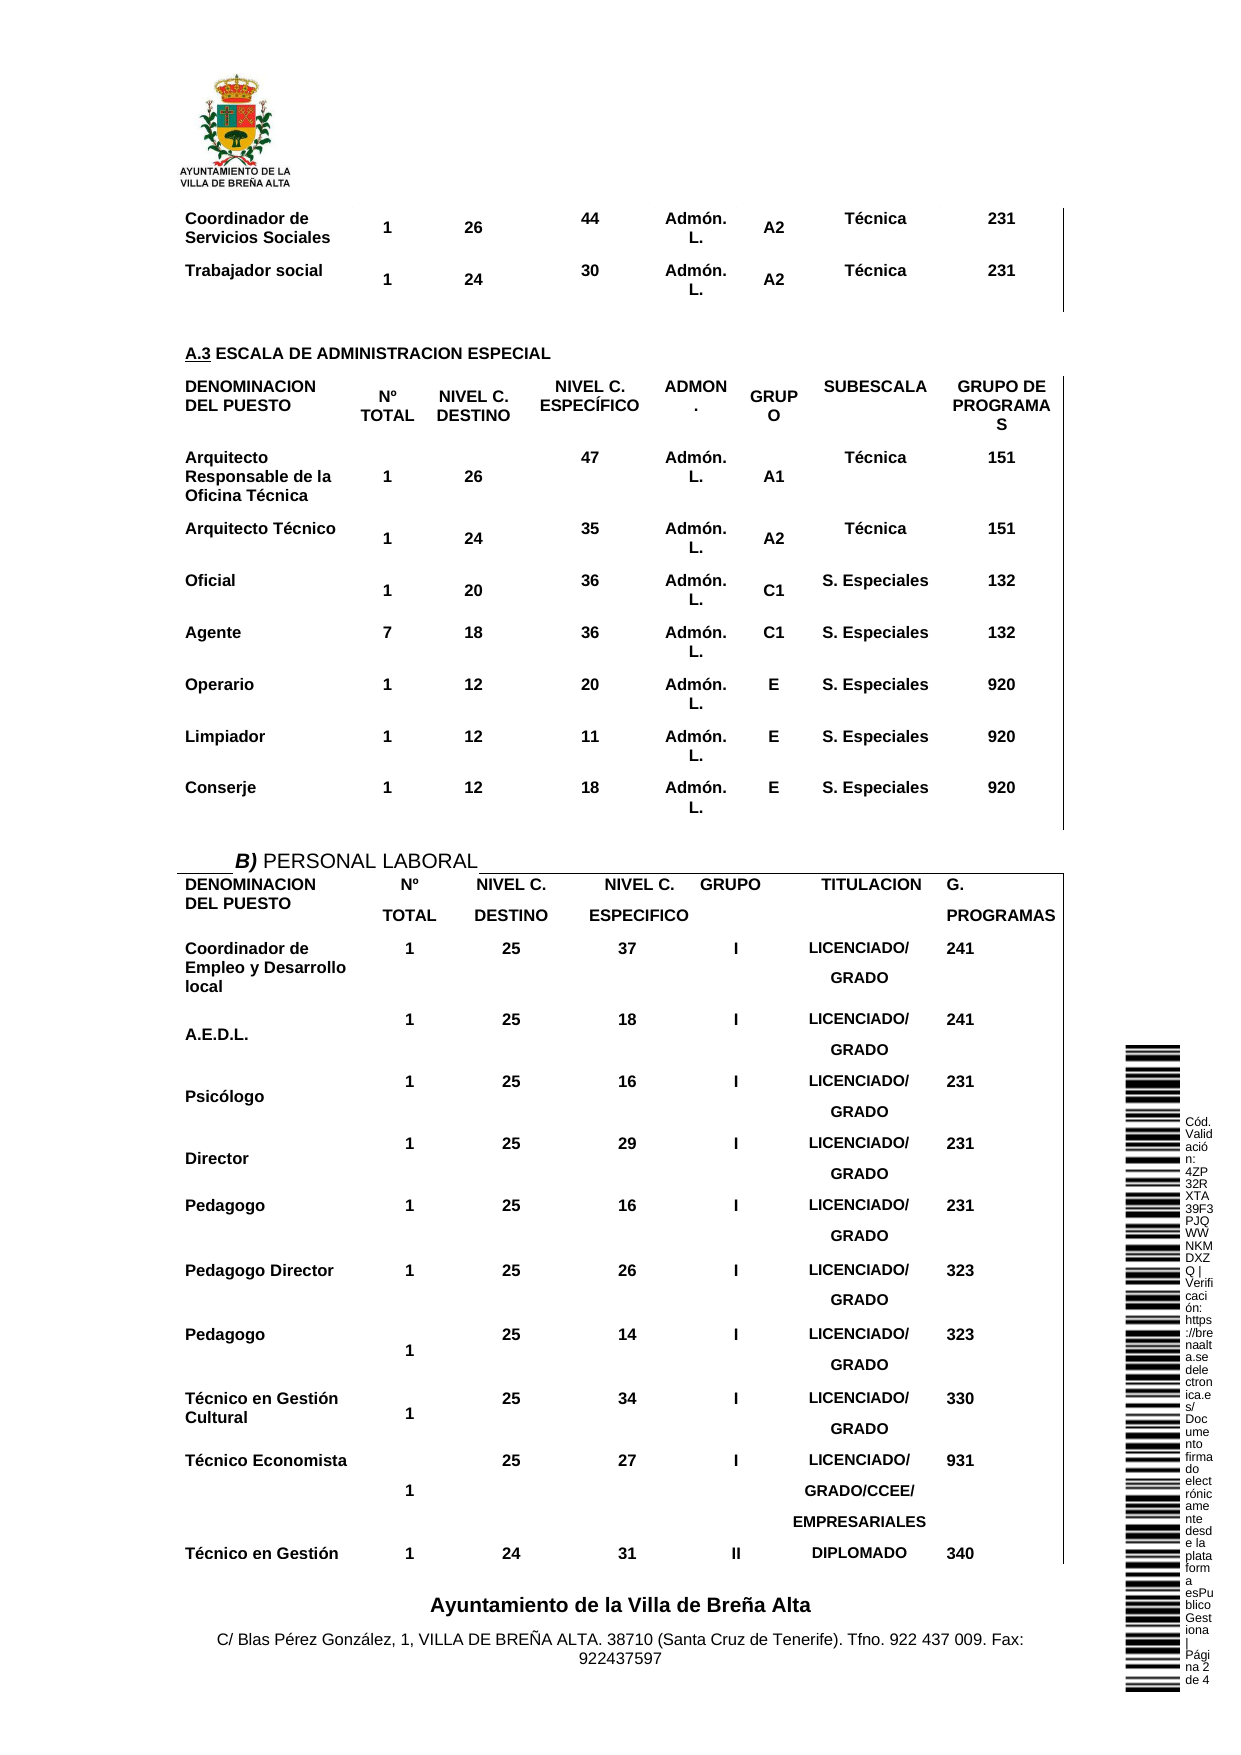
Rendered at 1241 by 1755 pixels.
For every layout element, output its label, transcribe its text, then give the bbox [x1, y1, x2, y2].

text 36 [579, 571, 602, 590]
text 24 [434, 270, 512, 289]
text L. [662, 538, 730, 557]
text Técnica [844, 209, 939, 228]
text Ayuntamiento de la Villa de Breña Alta [216, 1593, 1024, 1617]
text Agente [185, 623, 353, 642]
text 20 [579, 674, 602, 694]
text E [737, 726, 811, 746]
text LICENCIADO/ GRADO [808, 1389, 911, 1438]
text A.3 ESCALA DE ADMINISTRACION ESPECIAL [185, 344, 551, 363]
text L. [662, 642, 730, 661]
text 18 [616, 1010, 638, 1029]
text B) PERSONAL LABORAL [235, 849, 479, 873]
text 231 [946, 1134, 1063, 1153]
text 340 [946, 1544, 1063, 1559]
text 231 [986, 261, 1018, 280]
text Técnico en Gestión Cultural [185, 1389, 341, 1427]
text LICENCIADO/ GRADO [808, 1260, 911, 1309]
text Conserje [185, 778, 353, 797]
text E [737, 674, 811, 694]
text C/ Blas Pérez González, 1, VILLA DE BREÑA ALTA. 38710 (Santa Cruz de Tenerife). Tfno. 922 437 009. Fax: 922437597 [216, 1629, 1024, 1668]
text ADMON [662, 377, 729, 396]
text 920 [986, 674, 1018, 694]
text 24 [434, 528, 512, 548]
text 1 [353, 528, 422, 548]
text GRUPO DE PROGRAMA S [952, 377, 1051, 434]
text 151 [986, 448, 1018, 467]
text LICENCIADO/ GRADO/CCEE/ EMPRESARIALES [792, 1451, 927, 1530]
text 18 [579, 778, 602, 797]
text Admón. [662, 674, 729, 694]
text Coordinador de Servicios Sociales [185, 209, 332, 247]
text Coordinador de Empleo y Desarrollo local [185, 939, 346, 996]
text 1 [359, 1341, 460, 1360]
text NIVEL C. ESPECÍFICO [539, 377, 642, 415]
text A.E.D.L. [185, 1024, 358, 1043]
text 1 [353, 726, 422, 746]
text 12 [434, 726, 512, 746]
text 31 [616, 1544, 638, 1559]
text NIVEL C. DESTINO [436, 386, 513, 425]
text 151 [986, 519, 1018, 538]
text 25 [500, 1010, 522, 1029]
text 920 [986, 726, 1018, 746]
text C1 [761, 580, 787, 599]
text II [726, 1544, 746, 1559]
text I [693, 1325, 779, 1344]
text L. [662, 228, 730, 247]
text 44 [579, 209, 602, 228]
text 30 [579, 261, 602, 280]
text LICENCIADO/ GRADO [808, 939, 911, 987]
text Psicólogo [185, 1086, 358, 1106]
text Técnico Economista [185, 1451, 358, 1470]
text 1 [359, 939, 460, 958]
text Cód. Validación: 4ZP32RXTA39F3PJQWWNKMDXZQ | Verificación: https://brenaalta.sedelectronica.es/ Documento firmado electrónicamente desde la plataforma esPublico Gestiona | Página 2 de 4 [1185, 1117, 1214, 1687]
text Admón. [662, 778, 729, 797]
text 24 [500, 1544, 522, 1559]
text I [693, 1451, 779, 1470]
text 26 [434, 467, 512, 486]
text G. PROGRAMAS [946, 874, 1058, 925]
text 25 [500, 1451, 522, 1470]
text 34 [616, 1389, 638, 1408]
text 1 [359, 1481, 460, 1500]
text 132 [986, 623, 1018, 642]
text 330 [946, 1389, 1063, 1408]
text 25 [500, 1389, 522, 1408]
text L. [662, 590, 730, 609]
text S. Especiales [822, 726, 939, 746]
text I [693, 1072, 779, 1091]
text Nº TOTAL [382, 874, 439, 925]
text 27 [616, 1451, 638, 1470]
text Técnica [844, 261, 939, 280]
text Técnica [844, 519, 939, 538]
text 1 [353, 467, 422, 486]
text 323 [946, 1260, 1063, 1279]
text Oficial [185, 571, 353, 590]
text Técnico en Gestión [185, 1544, 358, 1559]
text 931 [946, 1451, 1063, 1470]
text 25 [500, 939, 522, 958]
text 1 [353, 674, 422, 694]
text A2 [761, 218, 787, 237]
text Operario [185, 674, 353, 694]
text Arquitecto Responsable de la Oficina Técnica [185, 448, 333, 505]
text S. Especiales [822, 778, 939, 797]
text I [693, 1260, 779, 1279]
text 1 [359, 1404, 460, 1423]
text 1 [359, 1544, 460, 1559]
text A2 [761, 528, 787, 548]
text Admón. [662, 623, 729, 642]
text 20 [434, 580, 512, 599]
text Director [185, 1148, 358, 1168]
text Limpiador [185, 726, 353, 746]
text Admón. [662, 519, 729, 538]
text NIVEL C. DESTINO [474, 874, 550, 925]
text 1 [353, 218, 422, 237]
text 1 [353, 778, 422, 797]
text 231 [946, 1196, 1063, 1215]
text L. [662, 797, 730, 817]
text I [693, 1134, 779, 1153]
text 1 [359, 1260, 460, 1279]
text 25 [500, 1260, 522, 1279]
text DENOMINACION DEL PUESTO [185, 874, 318, 913]
text Admón. [662, 726, 729, 746]
text GRUP O [750, 386, 800, 425]
text C1 [761, 623, 787, 642]
text S. Especiales [822, 623, 939, 642]
text E [737, 778, 811, 797]
text LICENCIADO/ GRADO [808, 1134, 911, 1182]
text 47 [579, 448, 602, 467]
text 18 [434, 623, 512, 642]
text Pedagogo [185, 1196, 358, 1215]
text Arquitecto Técnico [185, 519, 353, 538]
text A1 [761, 467, 787, 486]
text 37 [616, 939, 638, 958]
text Pedagogo Director [185, 1260, 358, 1279]
text 241 [946, 1010, 1063, 1029]
text 231 [946, 1072, 1063, 1091]
text I [693, 1196, 779, 1215]
text Admón. [662, 571, 729, 590]
text Pedagogo [185, 1325, 358, 1344]
text SUBESCALA [823, 377, 939, 396]
text LICENCIADO/ GRADO [808, 1010, 911, 1058]
text L. [662, 746, 730, 765]
text 16 [616, 1196, 638, 1215]
text Técnica [844, 448, 939, 467]
text 231 [986, 209, 1018, 228]
text I [693, 1010, 779, 1029]
text 25 [500, 1325, 522, 1344]
text 12 [434, 778, 512, 797]
text LICENCIADO/ GRADO [808, 1196, 911, 1244]
text 920 [986, 778, 1018, 797]
text LICENCIADO/ GRADO [808, 1072, 911, 1120]
text 1 [359, 1072, 460, 1091]
text Nº TOTAL [360, 386, 416, 425]
text . [655, 396, 736, 415]
text 26 [616, 1260, 638, 1279]
text 35 [579, 519, 602, 538]
text L. [662, 694, 730, 713]
text S. Especiales [822, 571, 939, 590]
text Admón. [662, 448, 729, 467]
text 25 [500, 1196, 522, 1215]
text TITULACION [821, 874, 939, 893]
text 36 [579, 623, 602, 642]
text 12 [434, 674, 512, 694]
text GRUPO [700, 874, 779, 893]
text L. [662, 280, 730, 299]
text 1 [359, 1134, 460, 1153]
text 16 [616, 1072, 638, 1091]
text LICENCIADO/ GRADO [808, 1325, 911, 1373]
text 25 [500, 1072, 522, 1091]
text 241 [946, 939, 1063, 958]
text L. [662, 467, 730, 486]
text 11 [578, 726, 601, 746]
text 1 [353, 580, 422, 599]
text 26 [434, 218, 512, 237]
text 7 [353, 623, 422, 642]
text I [693, 1389, 779, 1408]
text 1 [359, 1196, 460, 1215]
text A2 [761, 270, 787, 289]
text 132 [986, 571, 1018, 590]
text DENOMINACION DEL PUESTO [185, 377, 318, 415]
text 29 [616, 1134, 638, 1153]
text 14 [616, 1325, 638, 1344]
text NIVEL C. ESPECIFICO [589, 874, 691, 925]
text 1 [353, 270, 422, 289]
text Admón. [662, 209, 729, 228]
text DIPLOMADO [812, 1544, 939, 1559]
text S. Especiales [822, 674, 939, 694]
text Admón. [662, 261, 729, 280]
text 1 [359, 1010, 460, 1029]
text I [693, 939, 779, 958]
text 323 [946, 1325, 1063, 1344]
text Trabajador social [185, 261, 353, 280]
text 25 [500, 1134, 522, 1153]
